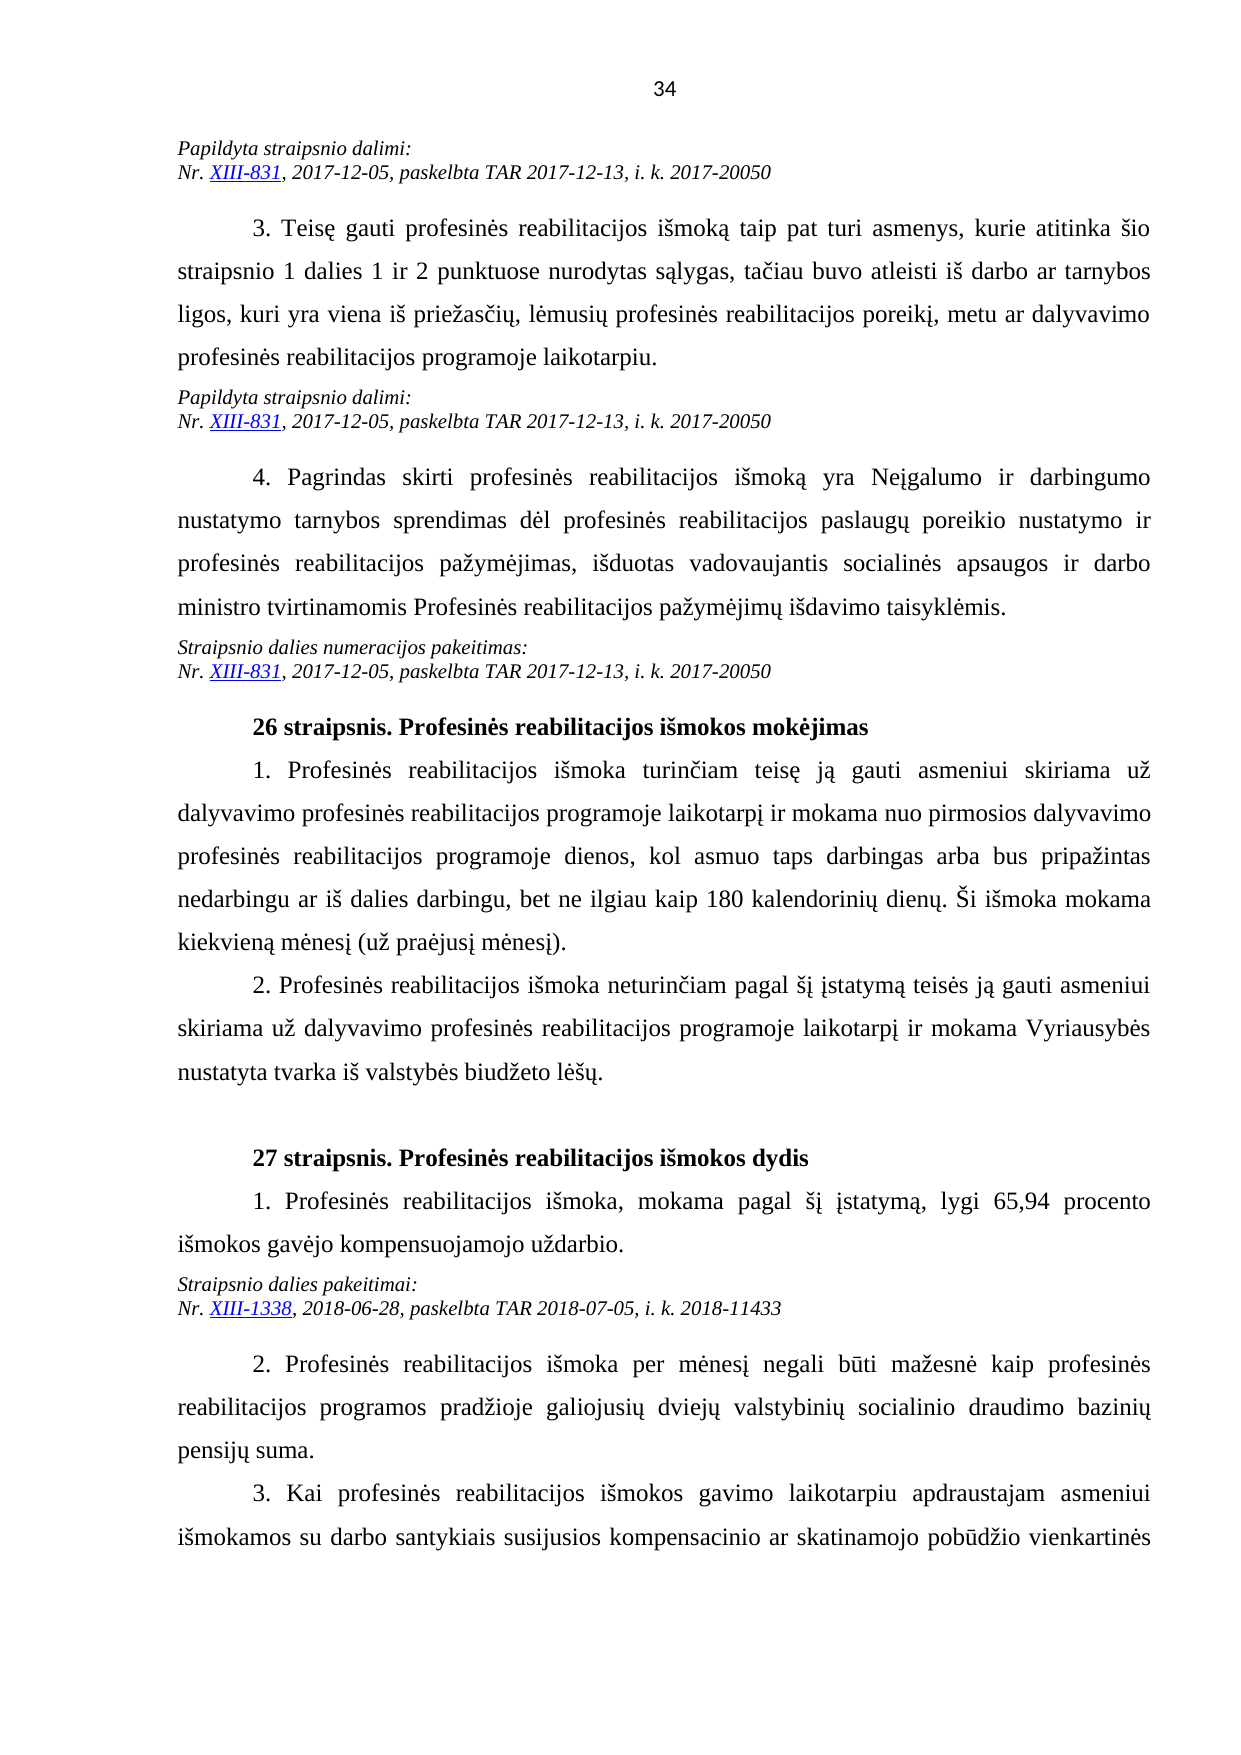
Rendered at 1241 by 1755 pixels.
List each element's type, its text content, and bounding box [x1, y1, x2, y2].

text 2. Profesinės reabilitacijos išmoka per mėnesį negali būti mažesnė kaip profesinės reabilitacijos programos pradžioje galiojusių dviejų valstybinių socialinio draudimo bazinių pensijų suma. [177, 1349, 1152, 1464]
text Nr. XIII-1338, 2018-06-28, paskelbta TAR 2018-07-05, i. k. 2018-11433 [177, 1296, 1152, 1320]
text 27 straipsnis. Profesinės reabilitacijos išmokos dydis [177, 1143, 1152, 1172]
text 3. Kai profesinės reabilitacijos išmokos gavimo laikotarpiu apdraustajam asmeniui išmokamos su darbo santykiais susijusios kompensacinio ar skatinamojo pobūdžio vienkartinės [177, 1478, 1152, 1550]
text Papildyta straipsnio dalimi: [177, 385, 1152, 409]
text 26 straipsnis. Profesinės reabilitacijos išmokos mokėjimas [177, 712, 1152, 740]
text Nr. XIII-831, 2017-12-05, paskelbta TAR 2017-12-13, i. k. 2017-20050 [177, 659, 1152, 683]
text 1. Profesinės reabilitacijos išmoka turinčiam teisę ją gauti asmeniui skiriama už dalyvavimo profesinės reabilitacijos programoje laikotarpį ir mokama nuo pirmosios dalyvavimo profesinės reabilitacijos programoje dienos, kol asmuo taps darbingas arba bus pripažintas nedarbingu ar iš dalies darbingu, bet ne ilgiau kaip 180 kalendorinių dienų. Ši išmoka mokama kiekvieną mėnesį (už praėjusį mėnesį). [177, 755, 1152, 956]
text Nr. XIII-831, 2017-12-05, paskelbta TAR 2017-12-13, i. k. 2017-20050 [177, 409, 1152, 433]
text Papildyta straipsnio dalimi: [177, 136, 1152, 160]
text 1. Profesinės reabilitacijos išmoka, mokama pagal šį įstatymą, lygi 65,94 procento išmokos gavėjo kompensuojamojo uždarbio. [177, 1186, 1152, 1258]
text Straipsnio dalies numeracijos pakeitimas: [177, 635, 1152, 659]
text 4. Pagrindas skirti profesinės reabilitacijos išmoką yra Neįgalumo ir darbingumo nustatymo tarnybos sprendimas dėl profesinės reabilitacijos paslaugų poreikio nustatymo ir profesinės reabilitacijos pažymėjimas, išduotas vadovaujantis socialinės apsaugos ir darbo ministro tvirtinamomis Profesinės reabilitacijos pažymėjimų išdavimo taisyklėmis. [177, 462, 1152, 620]
text Nr. XIII-831, 2017-12-05, paskelbta TAR 2017-12-13, i. k. 2017-20050 [177, 160, 1152, 184]
text Straipsnio dalies pakeitimai: [177, 1272, 1152, 1296]
text 2. Profesinės reabilitacijos išmoka neturinčiam pagal šį įstatymą teisės ją gauti asmeniui skiriama už dalyvavimo profesinės reabilitacijos programoje laikotarpį ir mokama Vyriausybės nustatyta tvarka iš valstybės biudžeto lėšų. [177, 970, 1152, 1085]
text 3. Teisę gauti profesinės reabilitacijos išmoką taip pat turi asmenys, kurie atitinka šio straipsnio 1 dalies 1 ir 2 punktuose nurodytas sąlygas, tačiau buvo atleisti iš darbo ar tarnybos ligos, kuri yra viena iš priežasčių, lėmusių profesinės reabilitacijos poreikį, metu ar dalyvavimo profesinės reabilitacijos programoje laikotarpiu. [177, 213, 1152, 371]
